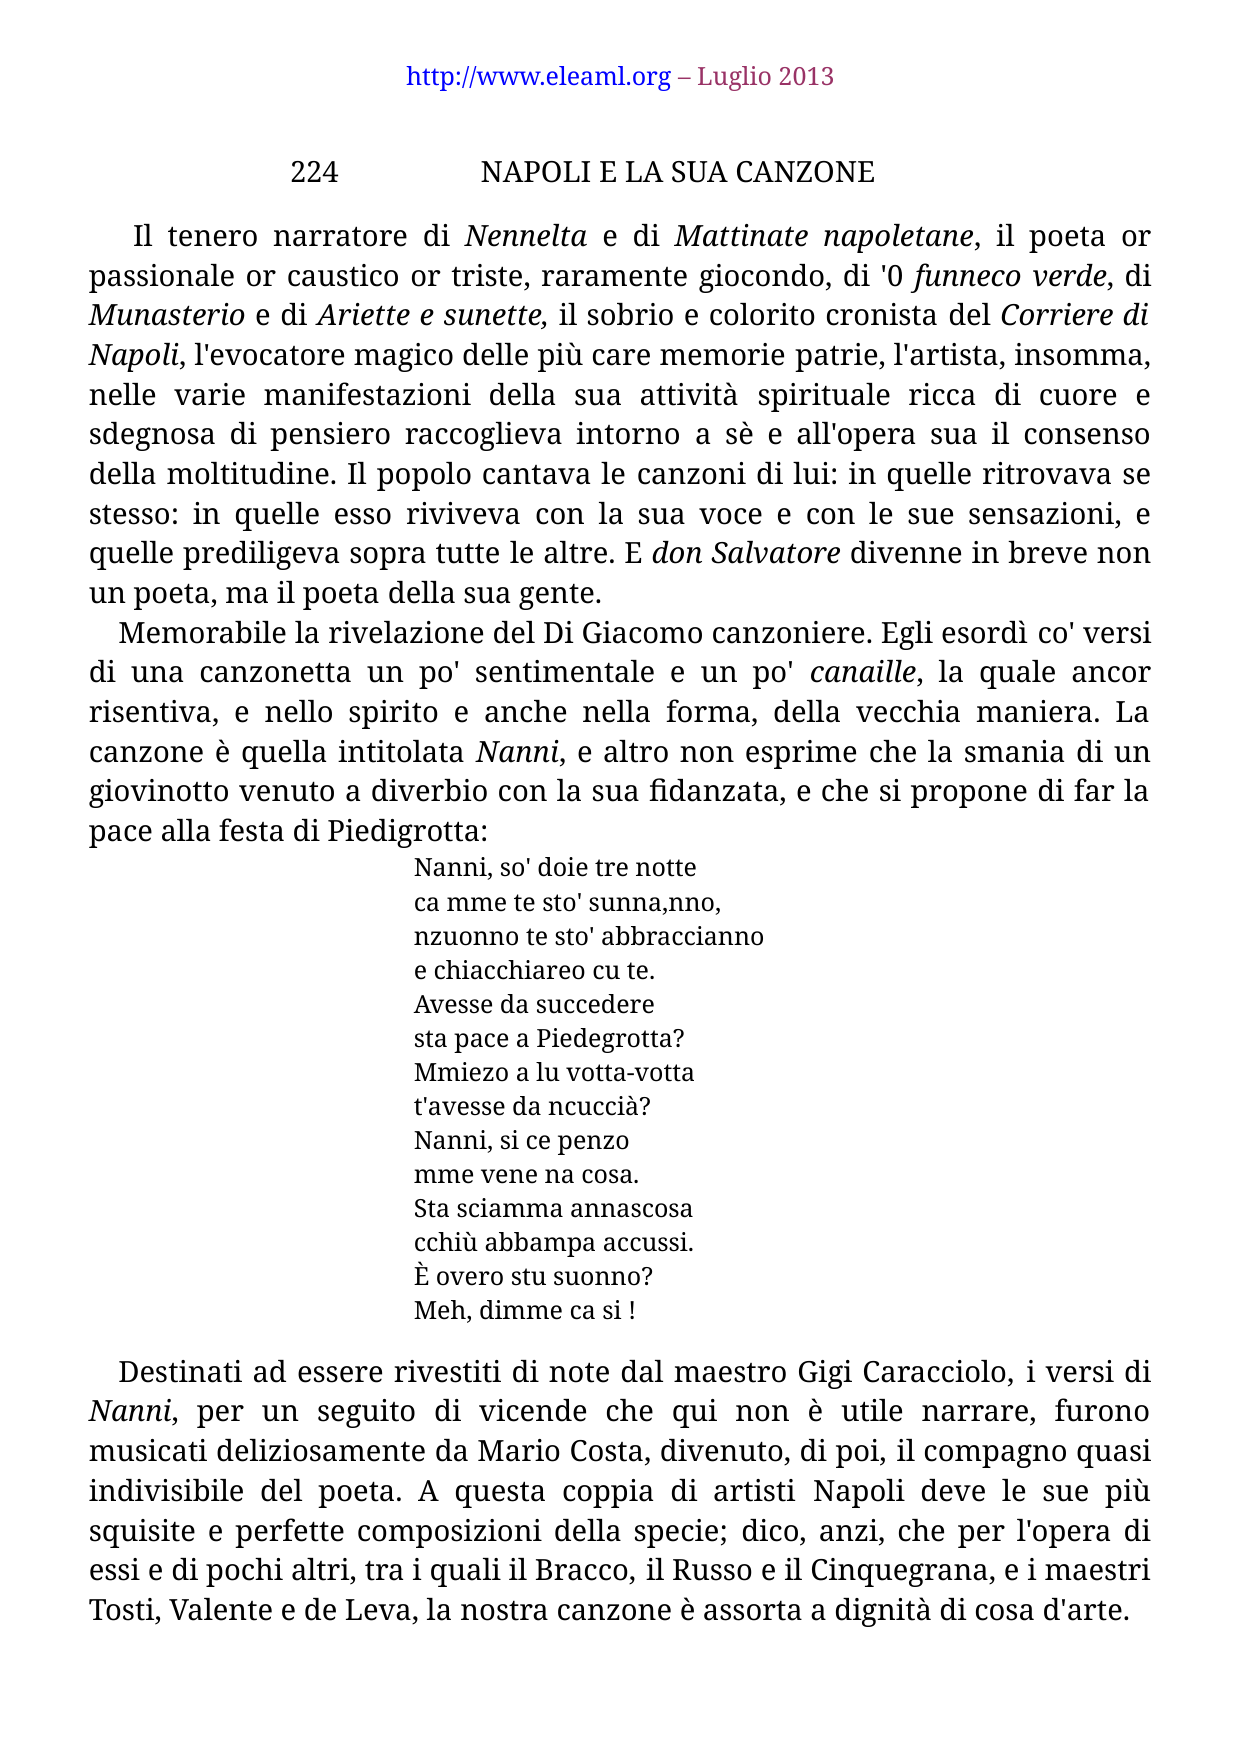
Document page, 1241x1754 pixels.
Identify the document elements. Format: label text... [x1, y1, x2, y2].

text Destinati ad essere rivestiti di note dal maestro Gigi Caracciolo, i versi di Nanni, per un seguito di vicende che qui non è utile narrare, furono musicati deliziosamente da Mario Costa, divenuto, di poi, il compagno quasi indivisibile del poeta. A questa coppia di artisti Napoli deve le sue più squisite e perfette composizioni della specie; dico, anzi, che per l'opera di essi e di pochi altri, tra i quali il Bracco, il Russo e il Cinquegrana, e i maestri Tosti, Valente e de Leva, la nostra canzone è assorta a dignità di cosa d'arte. [88, 1351, 1152, 1629]
text Memorabile la rivelazione del Di Giacomo canzoniere. Egli esordì co' versi di una canzonetta un po' sentimentale e un po' canaille, la quale ancor risentiva, e nello spirito e anche nella forma, della vecchia maniera. La canzone è quella intitolata Nanni, e altro non esprime che la smania di un giovinotto venuto a diverbio con la sua fidanzata, e che si propone di far la pace alla festa di Piedigrotta: [88, 612, 1152, 850]
text Nanni, si ce penzo [384, 1123, 1152, 1157]
text t'avesse da ncuccià? [384, 1088, 1152, 1123]
text Meh, dimme ca si ! [384, 1293, 1152, 1327]
text Il tenero narratore di Nennelta e di Mattinate napoletane, il poeta or passionale or caustico or triste, raramente giocondo, di '0 funneco verde, di Munasterio e di Ariette e sunette, il sobrio e colorito cronista del Corriere di Napoli, l'evocatore magico delle più care memorie patrie, l'artista, insomma, nelle varie manifestazioni della sua attività spirituale ricca di cuore e sdegnosa di pensiero raccoglieva intorno a sè e all'opera sua il consenso della moltitudine. Il popolo cantava le canzoni di lui: in quelle ritrovava se stesso: in quelle esso riviveva con la sua voce e con le sue sensazioni, e quelle prediligeva sopra tutte le altre. E don Salvatore divenne in breve non un poeta, ma il poeta della sua gente. [88, 215, 1152, 612]
table_header 224 [229, 151, 370, 191]
text ca mme te sto' sunna,nno, [384, 884, 1152, 918]
text mme vene na cosa. [384, 1157, 1152, 1191]
text cchiù abbampa accussi. [384, 1225, 1152, 1259]
text Nanni, so' doie tre notte [384, 850, 1152, 884]
text Avesse da succedere [384, 986, 1152, 1020]
text Mmiezo a lu votta-votta [384, 1054, 1152, 1088]
table_header NAPOLI E LA SUA CANZONE [370, 151, 957, 191]
text nzuonno te sto' abbraccianno [384, 918, 1152, 952]
text sta pace a Piedegrotta? [384, 1020, 1152, 1054]
text È overo stu suonno? [384, 1259, 1152, 1293]
text Sta sciamma annascosa [384, 1191, 1152, 1225]
text e chiacchiareo cu te. [384, 952, 1152, 986]
